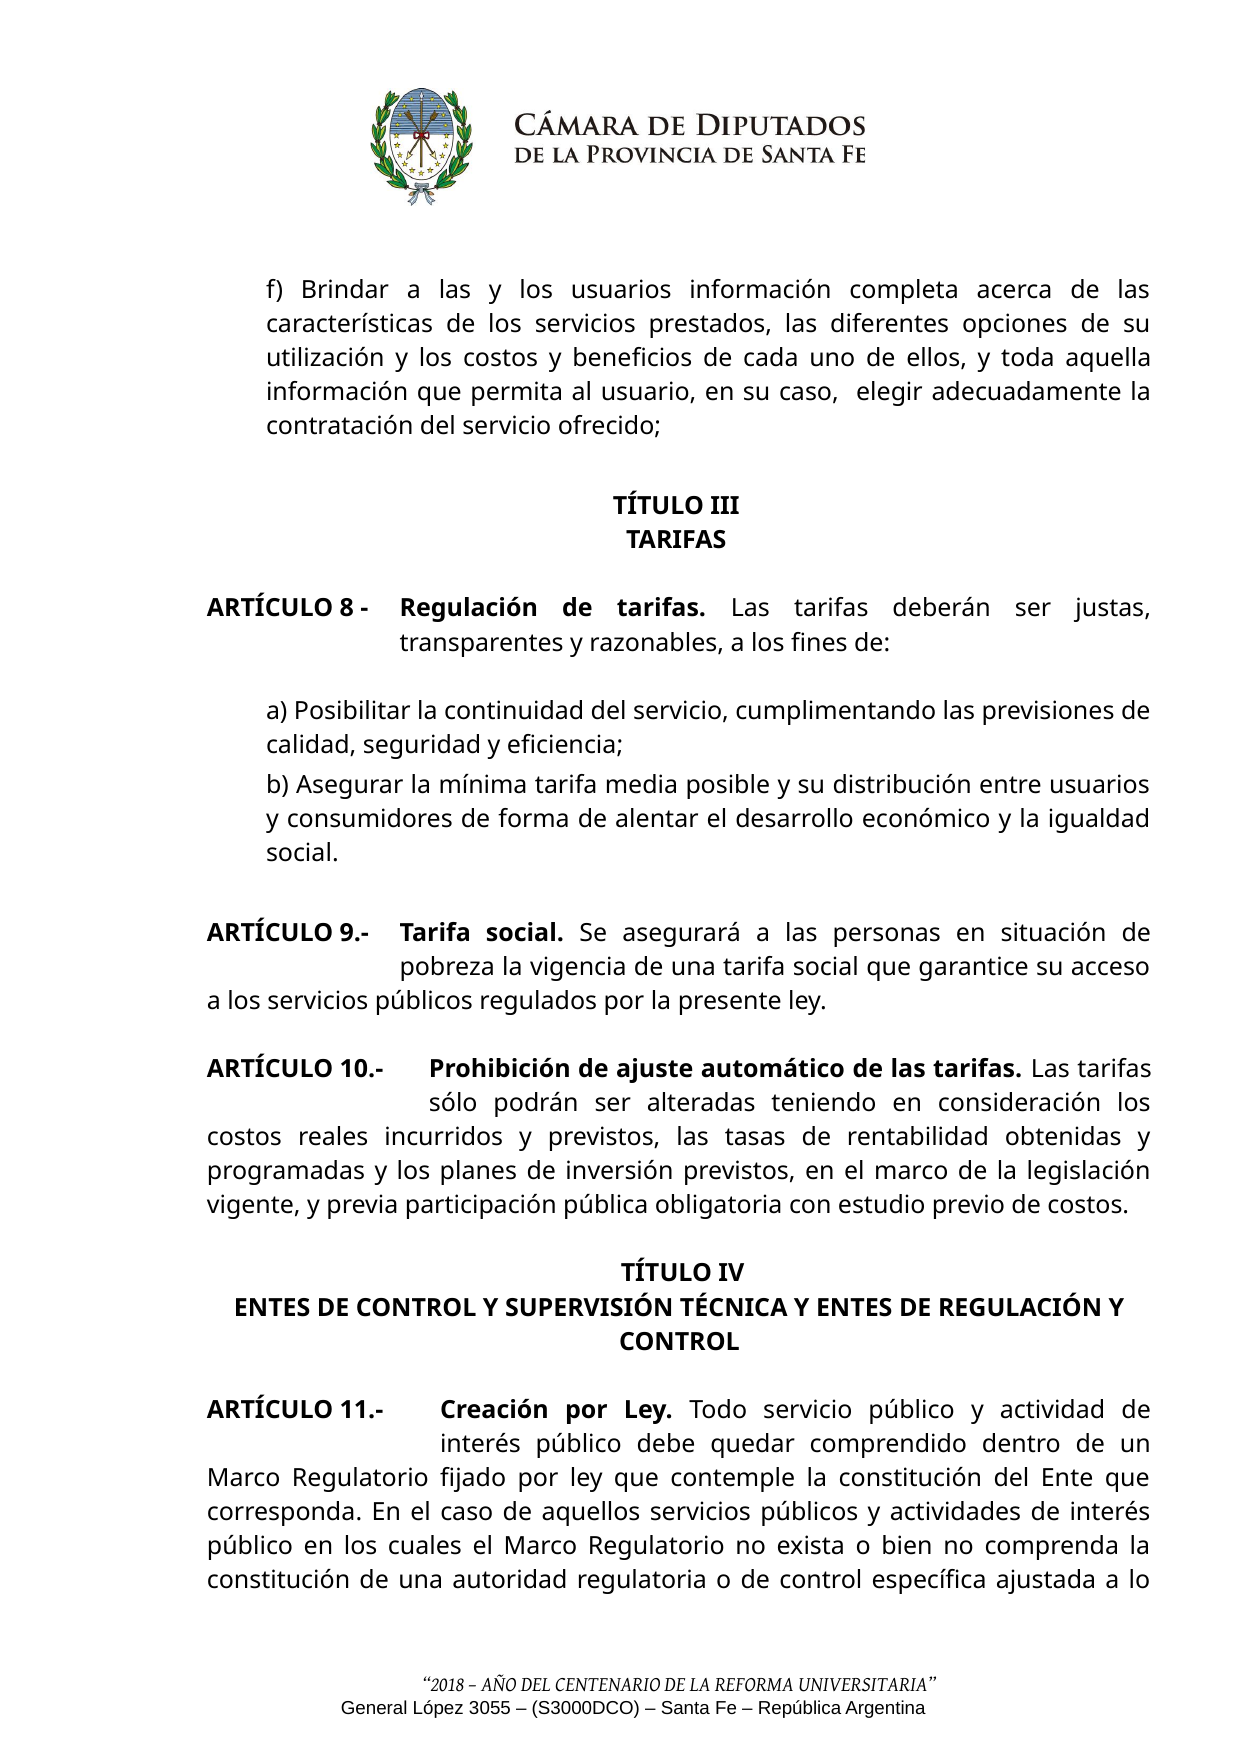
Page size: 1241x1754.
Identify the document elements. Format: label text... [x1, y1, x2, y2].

text a) Posibilitar la continuidad del servicio, cumplimentando las previsiones de calidad, seguridad y eficiencia; [266, 692, 1152, 760]
text Creación por Ley. Todo servicio público y actividad de interés público debe quedar comprendido dentro de un Marco Regulatorio fijado por ley que contemple la constitución del Ente que corresponda. En el caso de aquellos servicios públicos y actividades de interés público en los cuales el Marco Regulatorio no exista o bien no comprenda la constitución de una autoridad regulatoria o de control específica ajustada a lo [207, 1391, 1152, 1596]
picture [370, 88, 866, 210]
table_header ARTÍCULO 9.- [207, 915, 399, 965]
table_header ARTÍCULO 10.- [207, 1051, 429, 1101]
text Tarifa social. Se asegurará a las personas en situación de pobreza la vigencia de una tarifa social que garantice su acceso a los servicios públicos regulados por la presente ley. [207, 914, 1152, 1017]
text TÍTULO III [207, 488, 1152, 522]
text Regulación de tarifas. Las tarifas deberán ser justas, transparentes y razonables, a los fines de: [207, 590, 1152, 658]
text f) Brindar a las y los usuarios información completa acerca de las características de los servicios prestados, las diferentes opciones de su utilización y los costos y beneﬁcios de cada uno de ellos, y toda aquella información que permita al usuario, en su caso, elegir adecuadamente la contratación del servicio ofrecido; [266, 272, 1152, 442]
text b) Asegurar la mínima tarifa media posible y su distribución entre usuarios y consumidores de forma de alentar el desarrollo económico y la igualdad social. [266, 766, 1152, 868]
text Prohibición de ajuste automático de las tarifas. Las tarifas sólo podrán ser alteradas teniendo en consideración los costos reales incurridos y previstos, las tasas de rentabilidad obtenidas y programadas y los planes de inversión previstos, en el marco de la legislación vigente, y previa participación pública obligatoria con estudio previo de costos. [207, 1051, 1152, 1221]
text ENTES DE CONTROL Y SUPERVISIÓN TÉCNICA Y ENTES DE REGULACIÓN Y CONTROL [207, 1289, 1152, 1357]
table_header ARTÍCULO 8 - [207, 590, 399, 640]
text TÍTULO IV [207, 1255, 1152, 1289]
table_header ARTÍCULO 11.- [207, 1391, 440, 1442]
text TARIFAS [207, 522, 1152, 556]
